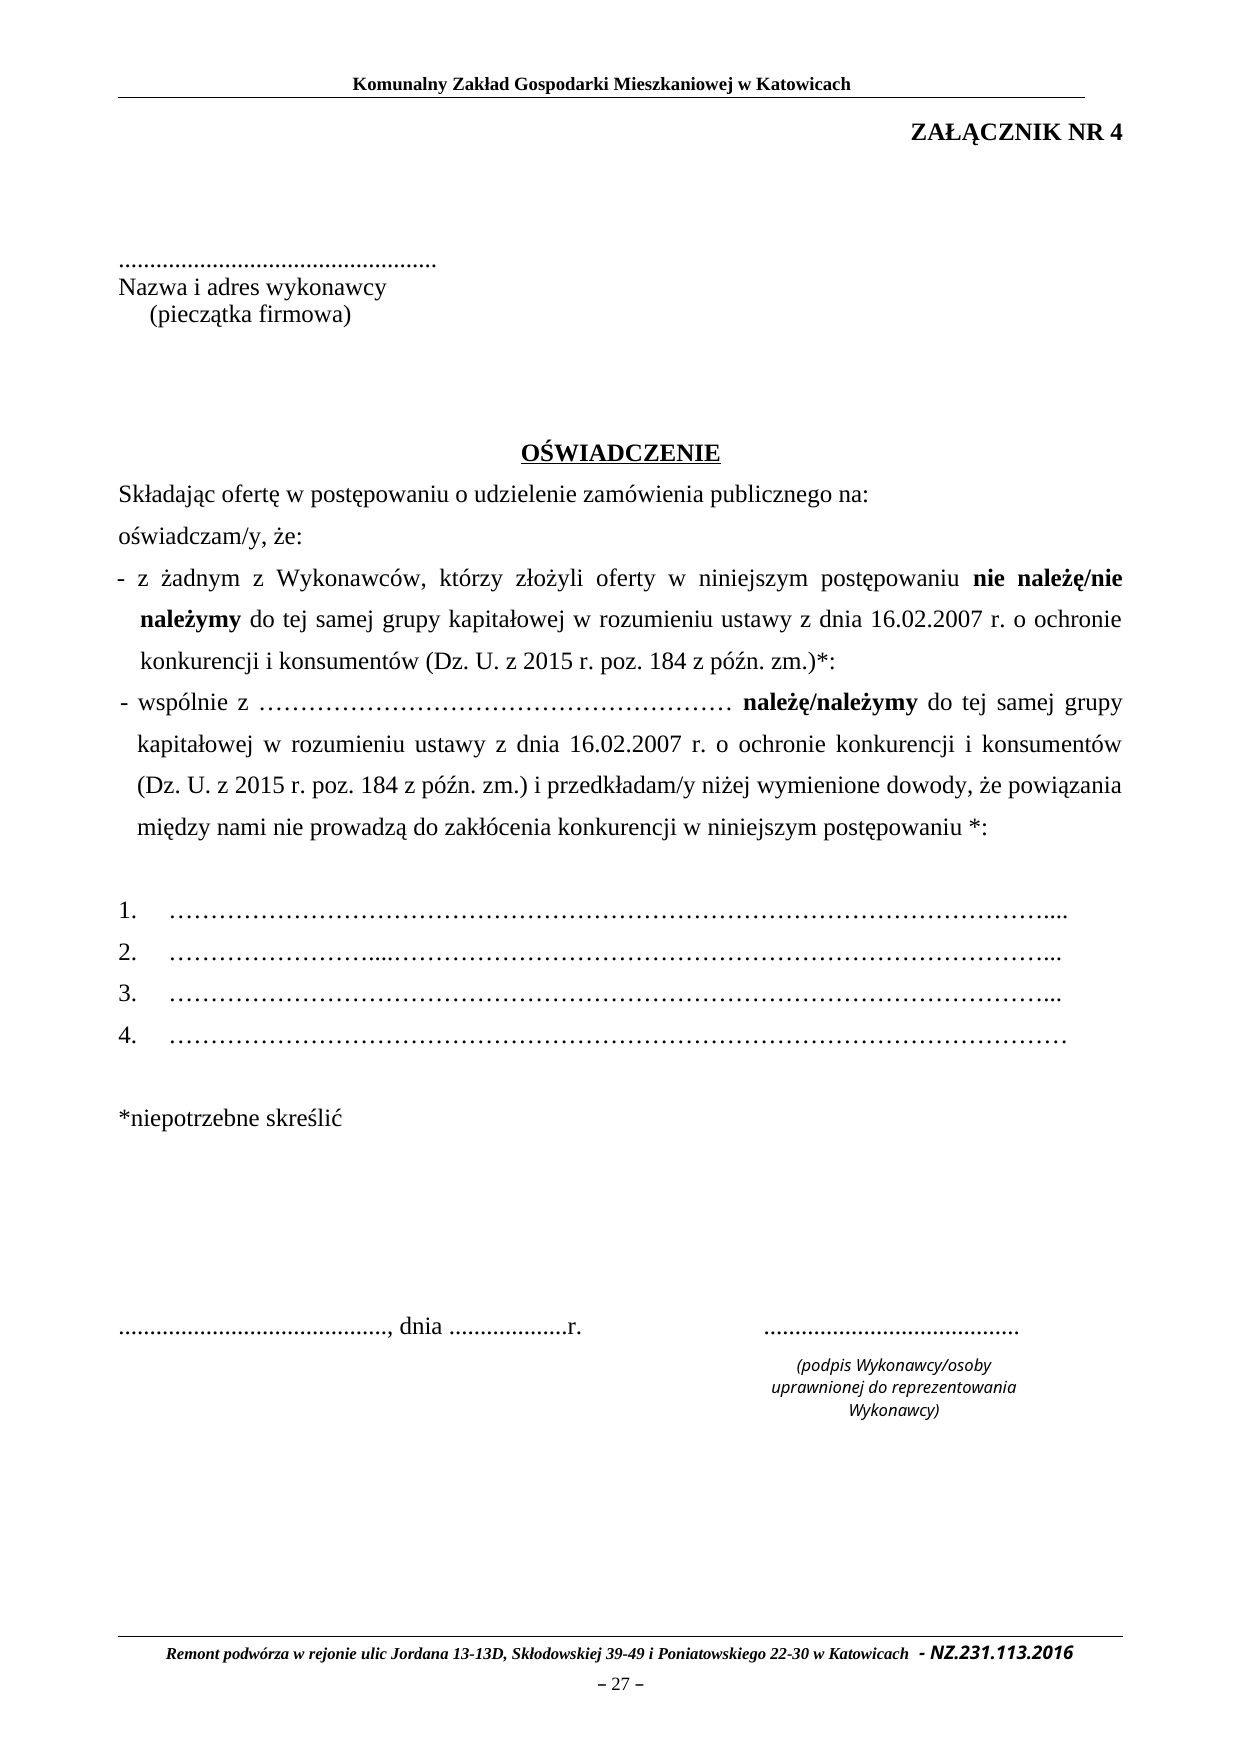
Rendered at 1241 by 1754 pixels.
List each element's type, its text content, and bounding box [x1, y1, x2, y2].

text oświadczam/y, że: [118, 522, 1123, 550]
text - z żadnym z Wykonawców, którzy złożyli oferty w niniejszym postępowaniu nie należę/nie należymy do tej samej grupy kapitałowej w rozumieniu ustawy z dnia 16.02.2007 r. o ochronie konkurencji i konsumentów (Dz. U. z 2015 r. poz. 184 z późn. zm.)*: [117, 564, 1123, 674]
text 4. ……………………………………………………………………………………………… [118, 1021, 1123, 1048]
text Składając ofertę w postępowaniu o udzielenie zamówienia publicznego na: [118, 481, 1123, 508]
text (podpis Wykonawcy/osoby uprawnionej do reprezentowania Wykonawcy) [751, 1353, 1038, 1421]
text OŚWIADCZENIE [118, 439, 1123, 467]
text ..........................................., dnia ...................r. ......................................... [118, 1312, 1123, 1339]
text ................................................... [118, 245, 1123, 273]
text 1. …………………………………………………………………………………………….... [118, 896, 1123, 924]
text 3. ……………………………………………………………………………………………... [118, 979, 1123, 1007]
text 2. ……………………....……………………………………………………………………... [118, 938, 1123, 965]
list *niepotrzebne skreślić [118, 1104, 1123, 1132]
text (pieczątka firmowa) [118, 300, 1123, 328]
text Nazwa i adres wykonawcy [118, 273, 1123, 300]
text ZAŁĄCZNIK NR 4 [118, 118, 1123, 146]
text - wspólnie z ………………………………………………… należę/należymy do tej samej grupy kapitałowej w rozumieniu ustawy z dnia 16.02.2007 r. o ochronie konkurencji i konsumentów (Dz. U. z 2015 r. poz. 184 z późn. zm.) i przedkładam/y niżej wymienione dowody, że powiązania między nami nie prowadzą do zakłócenia konkurencji w niniejszym postępowaniu *: [120, 688, 1123, 841]
